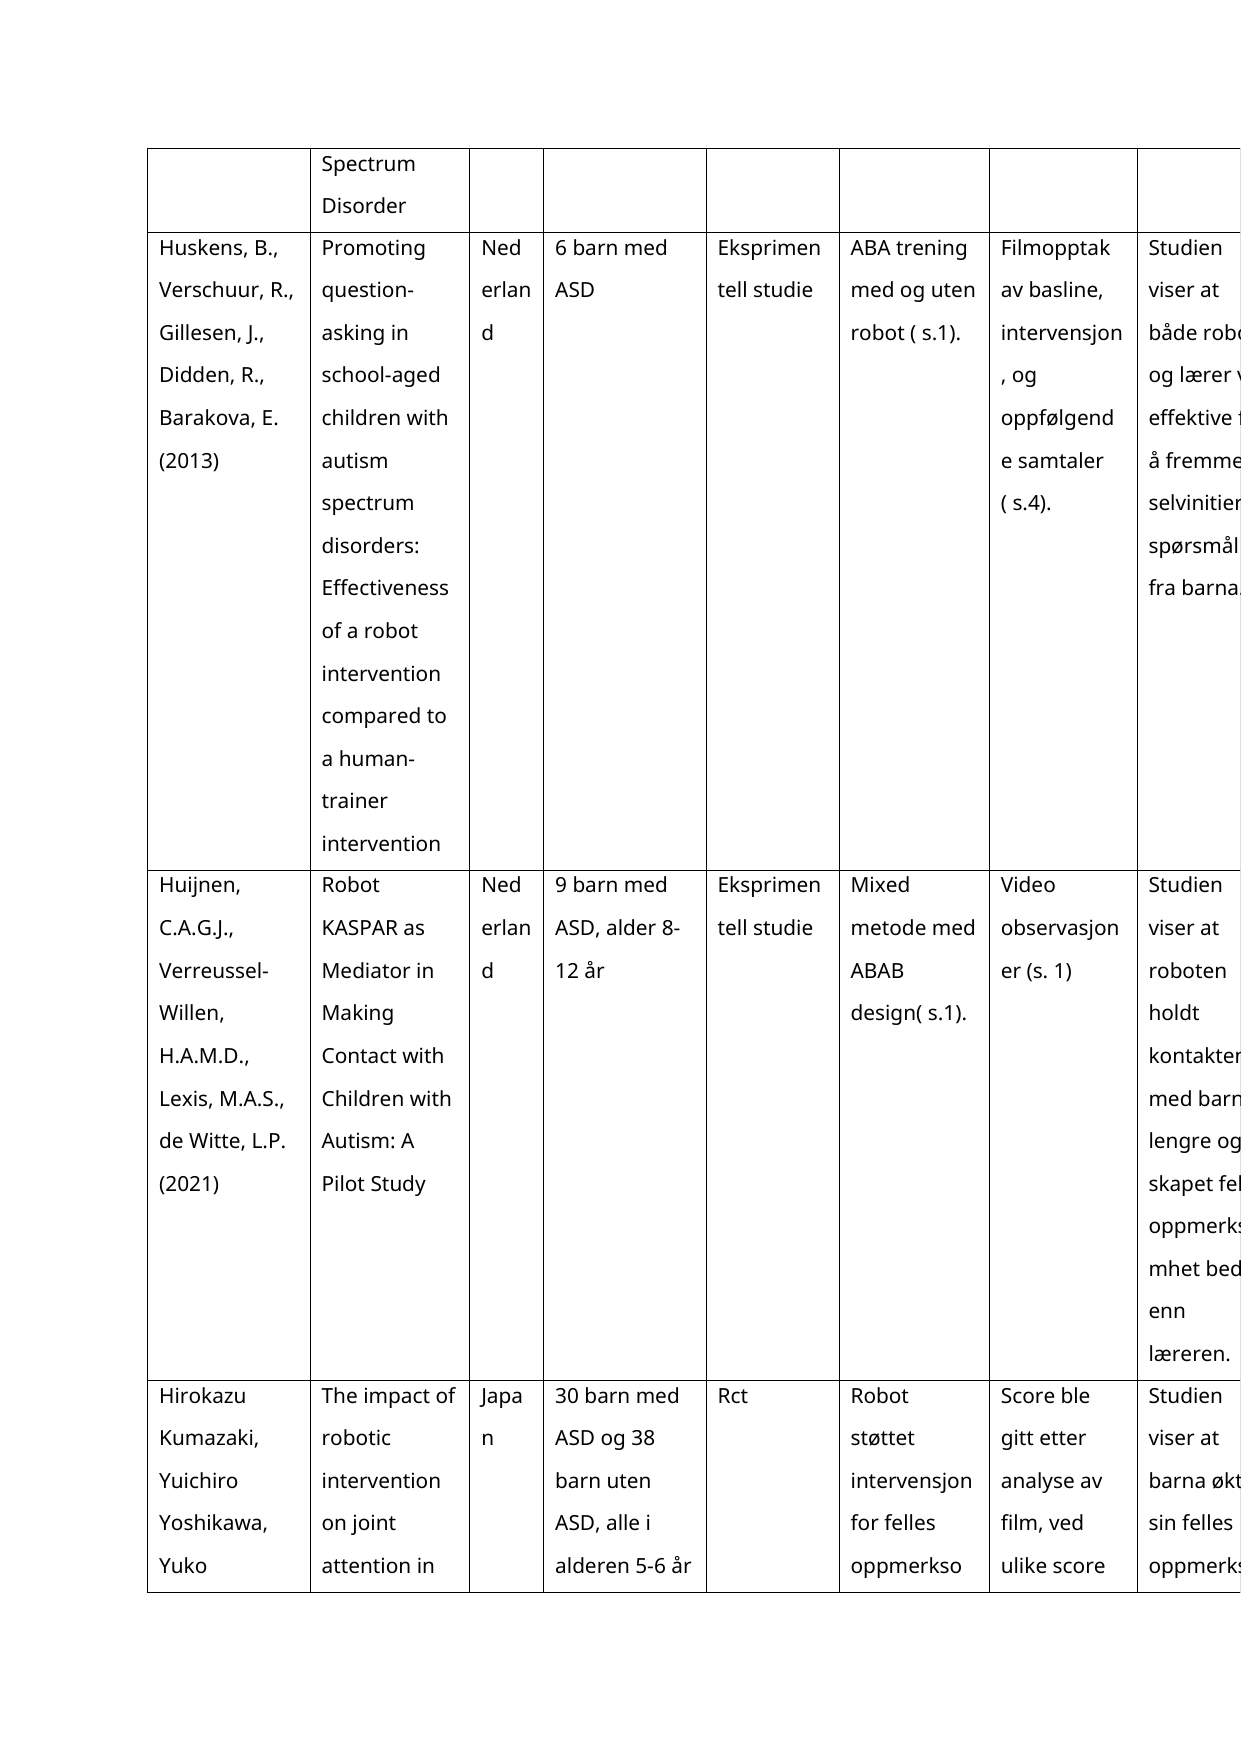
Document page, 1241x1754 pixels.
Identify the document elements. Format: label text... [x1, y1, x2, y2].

table_cell Studien viser at både robot og lærer var effektive for å fremme selvinitiert spørsmål fra barna. [1138, 233, 1240, 869]
table_cell Promoting question-asking in school-aged children with autism spectrum disorders: Effectiveness of a robot intervention compared to a human-trainer intervention [311, 233, 469, 869]
table_cell [990, 149, 1137, 232]
table_cell Video observasjoner (s. 1) [990, 871, 1137, 1380]
table_cell Rct [707, 1381, 839, 1592]
table_cell Japan [470, 1381, 543, 1592]
table_cell Nederland [470, 871, 543, 1380]
table_cell [148, 149, 310, 232]
table_cell Robot KASPAR as Mediator in Making Contact with Children with Autism: A Pilot Study [311, 871, 469, 1380]
table_cell Huskens, B., Verschuur, R., Gillesen, J., Didden, R., Barakova, E. (2013) [148, 233, 310, 869]
table_cell [840, 149, 989, 232]
table_cell Eksprimentell studie [707, 233, 839, 869]
table_cell Eksprimentell studie [707, 871, 839, 1380]
table_cell Viser at å benytte robot potensielt kan gi effekt [1138, 149, 1240, 232]
table_cell Spectrum Disorder [311, 149, 469, 232]
table_cell 30 barn med ASD og 38 barn uten ASD, alle i alderen 5-6 år [544, 1381, 706, 1592]
table_cell Studien viser at barna økte sin felles oppmerksomhet ved bruk av robot som hadde blanke bevegelige øyne, og at dette vedvarte også etter intervensjonen, [1138, 1381, 1240, 1592]
table_cell The impact of robotic intervention on joint attention in [311, 1381, 469, 1592]
table_cell Score ble gitt etter analyse av film, ved ulike score [990, 1381, 1137, 1592]
table_cell 6 barn med ASD [544, 233, 706, 869]
table_cell 9 barn med ASD, alder 8-12 år [544, 871, 706, 1380]
table_cell [707, 149, 839, 232]
table_cell Nederland [470, 233, 543, 869]
table_cell [470, 149, 543, 232]
table_cell Filmopptak av basline, intervensjon, og oppfølgende samtaler ( s.4). [990, 233, 1137, 869]
table_cell Hirokazu Kumazaki, Yuichiro Yoshikawa, Yuko [148, 1381, 310, 1592]
table_cell Studien viser at roboten holdt kontakten med barne lengre og skapet felles oppmerksomhet bedre enn læreren. [1138, 871, 1240, 1380]
table_cell ABA trening med og uten robot ( s.1). [840, 233, 989, 869]
table_cell [544, 149, 706, 232]
table_cell Huijnen, C.A.G.J., Verreussel-Willen, H.A.M.D., Lexis, M.A.S., de Witte, L.P. (2021) [148, 871, 310, 1380]
table_cell Mixed metode med ABAB design( s.1). [840, 871, 989, 1380]
table_cell Robot støttet intervensjon for felles oppmerkso [840, 1381, 989, 1592]
